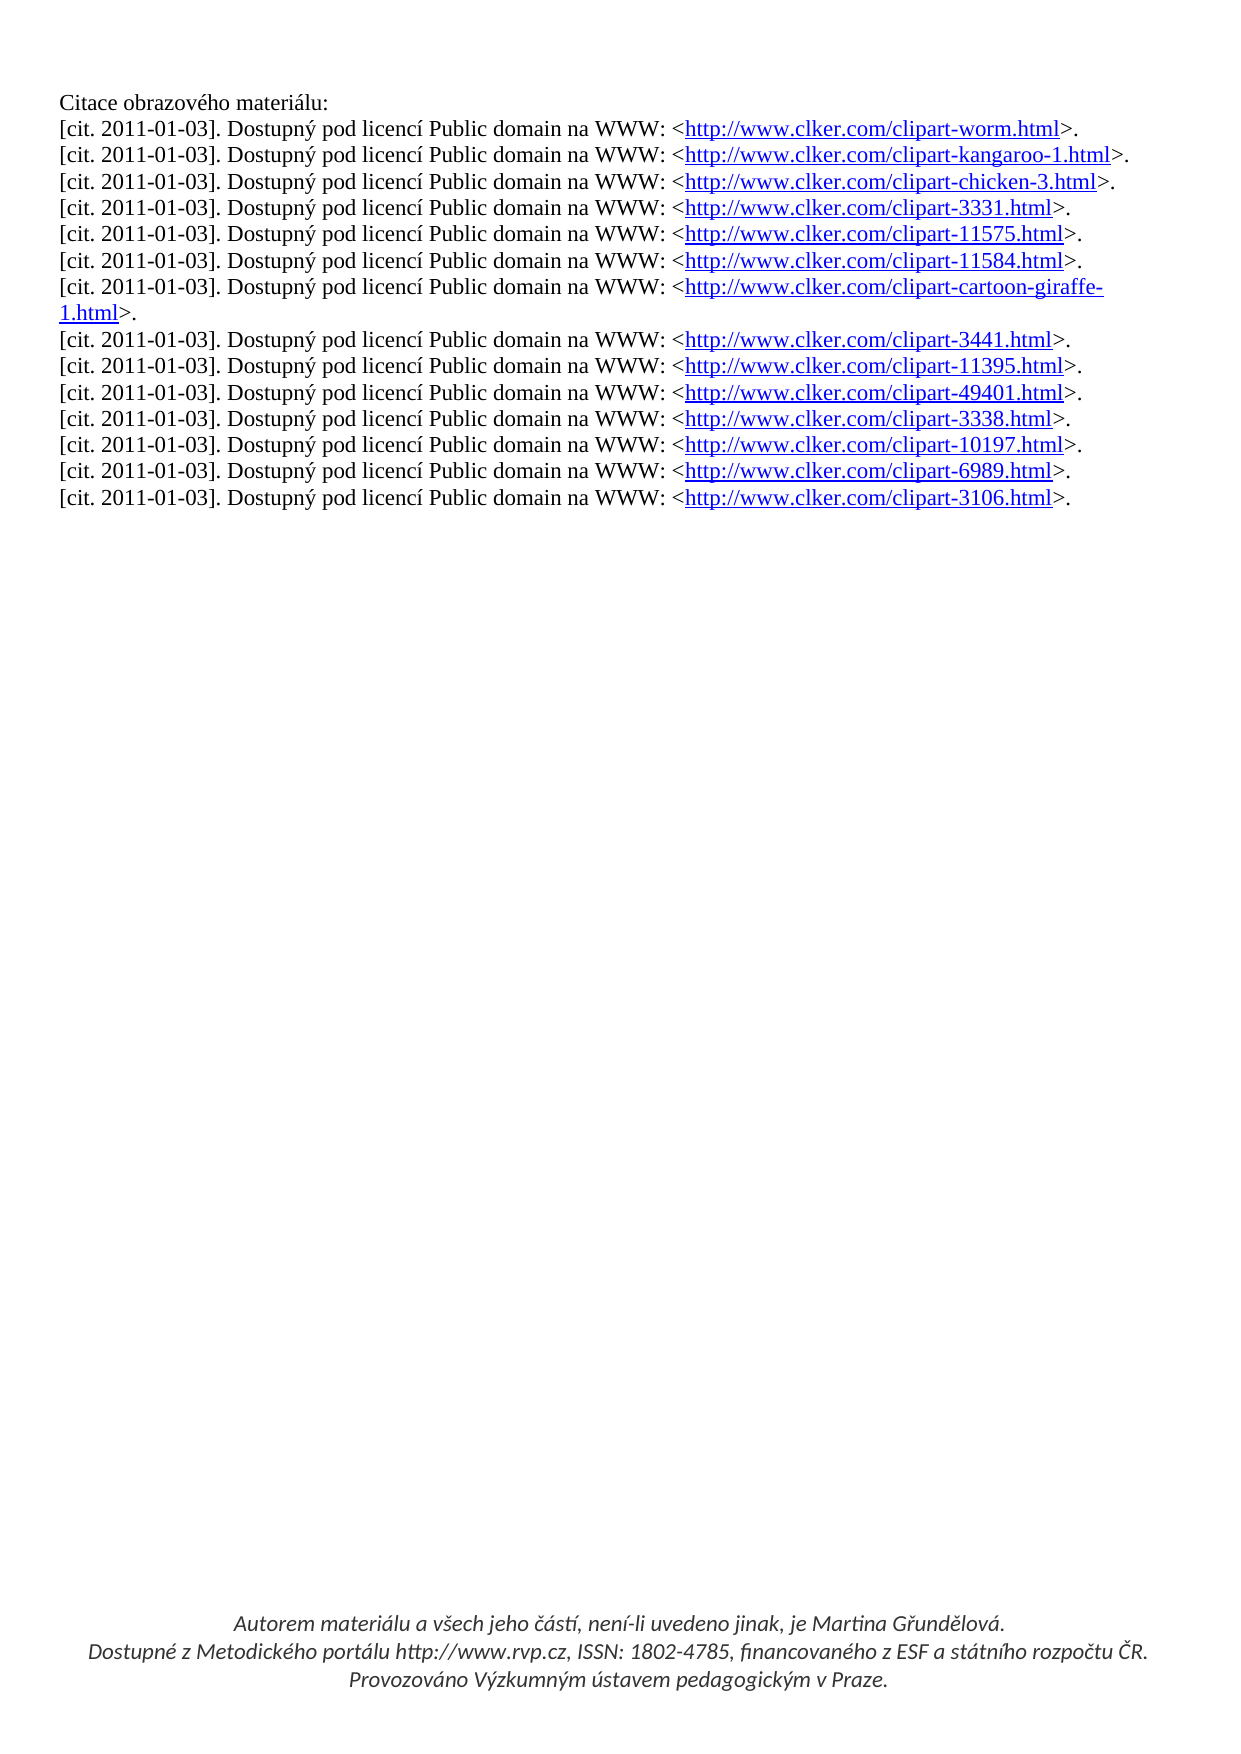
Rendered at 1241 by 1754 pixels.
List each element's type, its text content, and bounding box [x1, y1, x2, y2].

text [cit. 2011-01-03]. Dostupný pod licencí Public domain na WWW: <http://www.clker.com/clipart-3441.html>. [59, 326, 1181, 352]
text [cit. 2011-01-03]. Dostupný pod licencí Public domain na WWW: <http://www.clker.com/clipart-11575.html>. [59, 220, 1181, 247]
text [cit. 2011-01-03]. Dostupný pod licencí Public domain na WWW: <http://www.clker.com/clipart-3331.html>. [59, 194, 1181, 220]
text [cit. 2011-01-03]. Dostupný pod licencí Public domain na WWW: <http://www.clker.com/clipart-3338.html>. [59, 405, 1181, 431]
text [cit. 2011-01-03]. Dostupný pod licencí Public domain na WWW: <http://www.clker.com/clipart-10197.html>. [59, 431, 1181, 458]
text [cit. 2011-01-03]. Dostupný pod licencí Public domain na WWW: <http://www.clker.com/clipart-cartoon-giraffe-1.html>. [59, 273, 1181, 326]
text [cit. 2011-01-03]. Dostupný pod licencí Public domain na WWW: <http://www.clker.com/clipart-11395.html>. [59, 352, 1181, 378]
text [cit. 2011-01-03]. Dostupný pod licencí Public domain na WWW: <http://www.clker.com/clipart-6989.html>. [59, 458, 1181, 484]
text [cit. 2011-01-03]. Dostupný pod licencí Public domain na WWW: <http://www.clker.com/clipart-worm.html>. [59, 115, 1181, 141]
text [cit. 2011-01-03]. Dostupný pod licencí Public domain na WWW: <http://www.clker.com/clipart-11584.html>. [59, 247, 1181, 273]
text [cit. 2011-01-03]. Dostupný pod licencí Public domain na WWW: <http://www.clker.com/clipart-chicken-3.html>. [59, 168, 1181, 194]
text [cit. 2011-01-03]. Dostupný pod licencí Public domain na WWW: <http://www.clker.com/clipart-49401.html>. [59, 378, 1181, 405]
text [cit. 2011-01-03]. Dostupný pod licencí Public domain na WWW: <http://www.clker.com/clipart-kangaroo-1.html>. [59, 141, 1181, 168]
text Citace obrazového materiálu: [59, 89, 1181, 115]
text [cit. 2011-01-03]. Dostupný pod licencí Public domain na WWW: <http://www.clker.com/clipart-3106.html>. [59, 484, 1181, 510]
